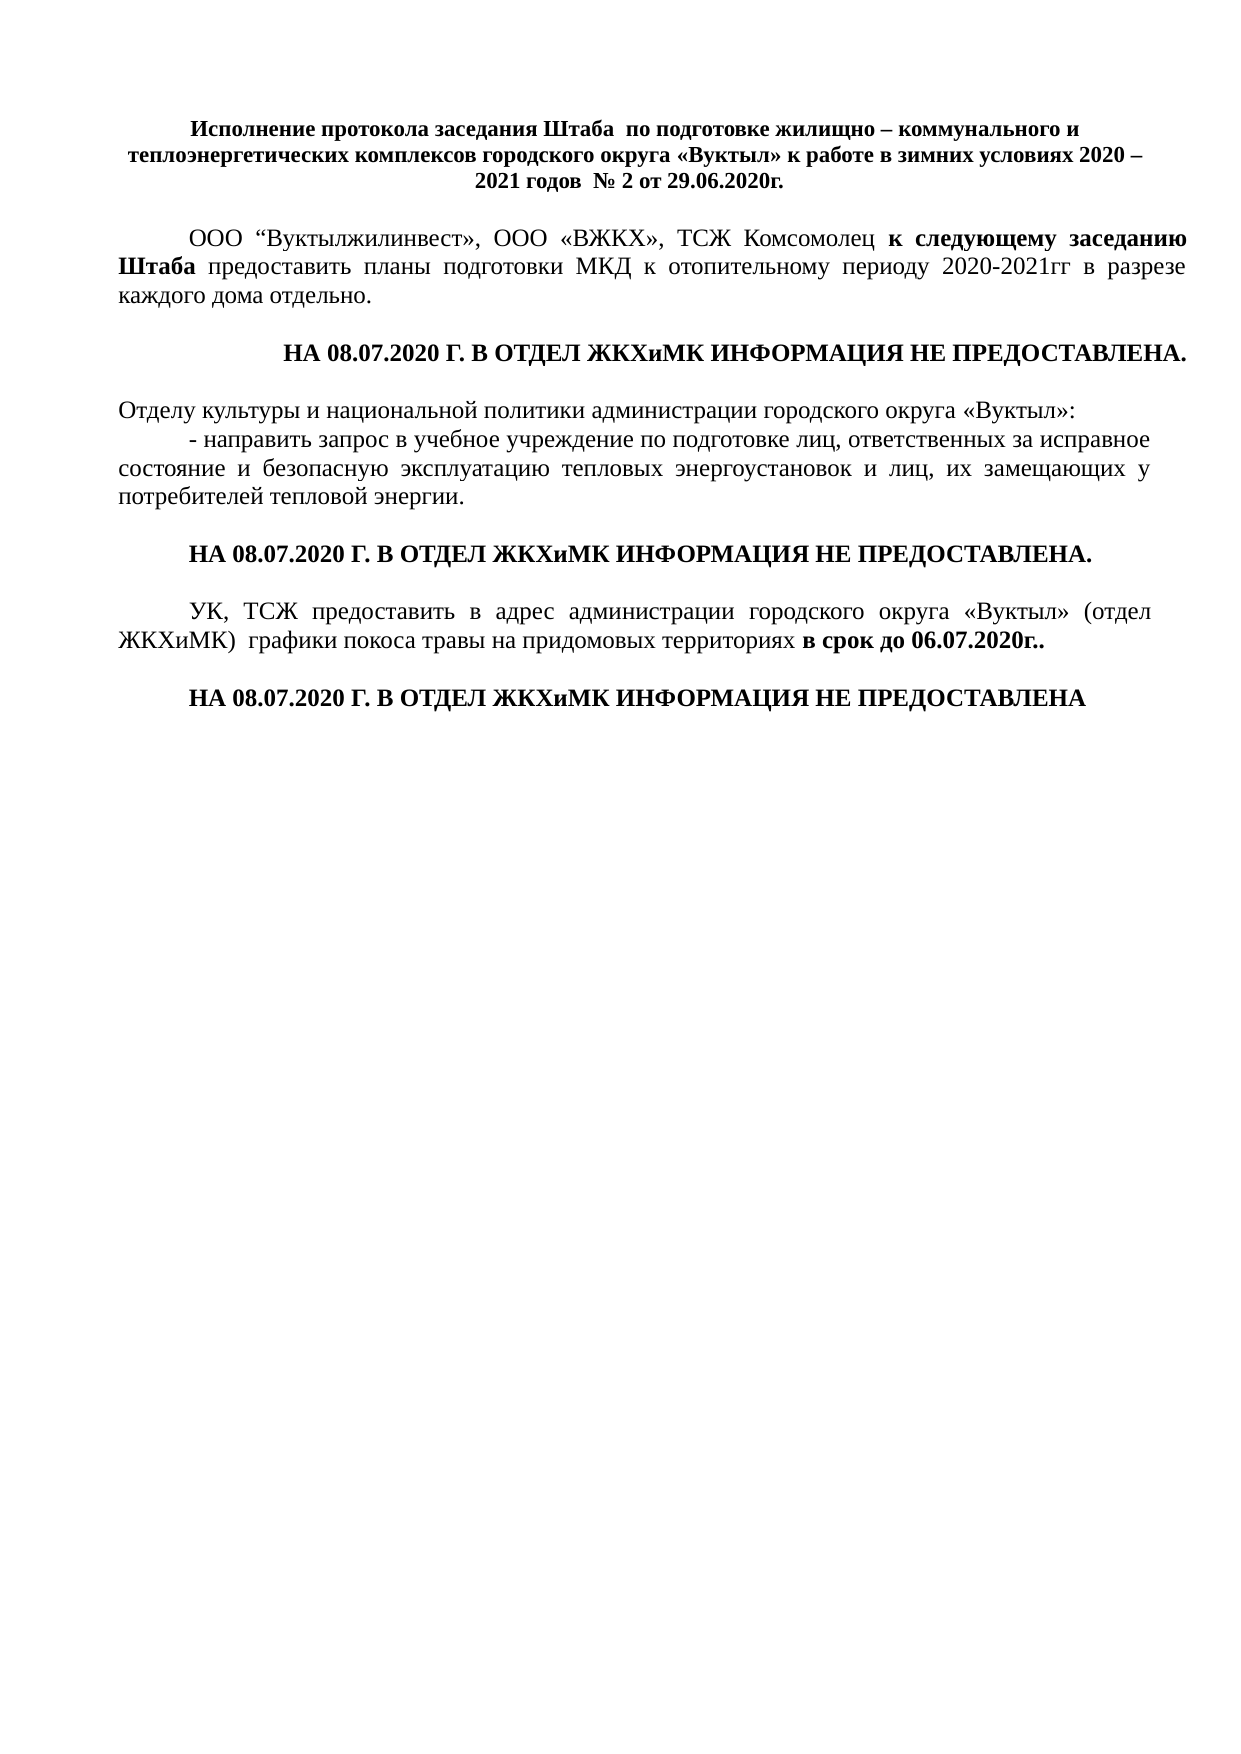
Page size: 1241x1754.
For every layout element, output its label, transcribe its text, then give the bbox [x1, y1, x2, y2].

text - направить запрос в учебное учреждение по подготовке лиц, ответственных за исправное состояние и безопасную эксплуатацию тепловых энергоустановок и лиц, их замещающих у потребителей тепловой энергии. [118, 424, 1152, 510]
text НА 08.07.2020 Г. В ОТДЕЛ ЖКХиМК ИНФОРМАЦИЯ НЕ ПРЕДОСТАВЛЕНА [118, 683, 1187, 711]
text УК, ТСЖ предоставить в адрес администрации городского округа «Вуктыл» (отдел ЖКХиМК) графики покоса травы на придомовых территориях в срок до 06.07.2020г.. [118, 596, 1152, 654]
text НА 08.07.2020 Г. В ОТДЕЛ ЖКХиМК ИНФОРМАЦИЯ НЕ ПРЕДОСТАВЛЕНА. [118, 338, 1187, 366]
text Отделу культуры и национальной политики администрации городского округа «Вуктыл»: [118, 366, 1152, 424]
text НА 08.07.2020 Г. В ОТДЕЛ ЖКХиМК ИНФОРМАЦИЯ НЕ ПРЕДОСТАВЛЕНА. [118, 539, 1187, 568]
text ООО “Вуктылжилинвест», ООО «ВЖКХ», ТСЖ Комсомолец к следующему заседанию Штаба предоставить планы подготовки МКД к отопительному периоду 2020-2021гг в разрезе каждого дома отдельно. [118, 223, 1187, 309]
text Исполнение протокола заседания Штаба по подготовке жилищно – коммунального и теплоэнергетических комплексов городского округа «Вуктыл» к работе в зимних условиях 2020 – 2021 годов № 2 от 29.06.2020г. [118, 115, 1152, 194]
